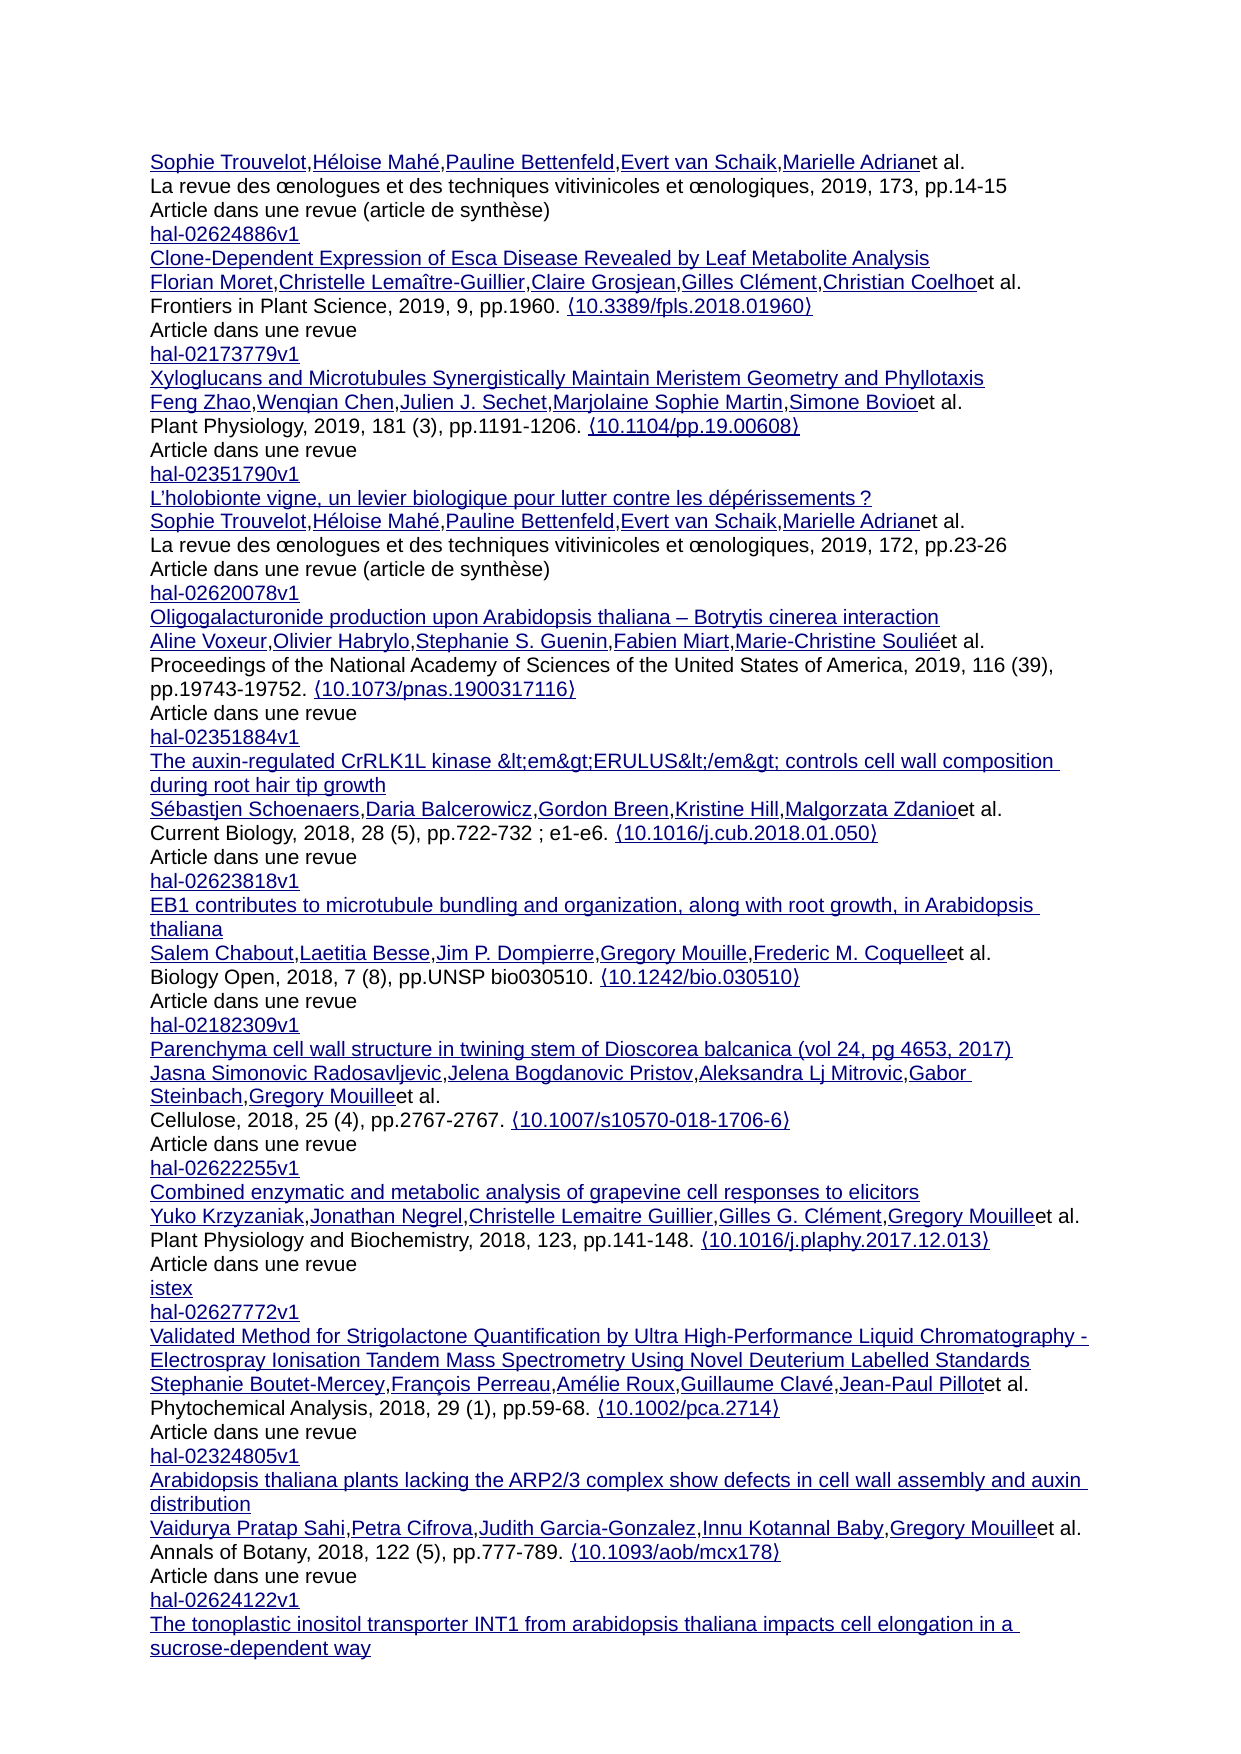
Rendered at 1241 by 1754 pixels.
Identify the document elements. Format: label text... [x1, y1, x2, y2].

table_cell Combined enzymatic and metabolic analysis of grapevine cell responses to elicitors Yuko Krzyzaniak,Jonathan Negrel,Christelle Lemaitre Guillier,Gilles G. Clément,Gregory Mouilleet al. Plant Physiology and Biochemistry, 2018, 123, pp.141-148. ⟨10.1016/j.plaphy.2017.12.013⟩ Article dans une revue istex hal-02627772v1 [150, 1180, 1090, 1324]
table_cell Parenchyma cell wall structure in twining stem of Dioscorea balcanica (vol 24, pg 4653, 2017) Jasna Simonovic Radosavljevic,Jelena Bogdanovic Pristov,Aleksandra Lj Mitrovic,Gabor Steinbach,Gregory Mouilleet al. Cellulose, 2018, 25 (4), pp.2767-2767. ⟨10.1007/s10570-018-1706-6⟩ Article dans une revue hal-02622255v1 [150, 1036, 1090, 1180]
table_cell Validated Method for Strigolactone Quantification by Ultra High-Performance Liquid Chromatography - Electrospray Ionisation Tandem Mass Spectrometry Using Novel Deuterium Labelled Standards Stephanie Boutet-Mercey,François Perreau,Amélie Roux,Guillaume Clavé,Jean-Paul Pillotet al. Phytochemical Analysis, 2018, 29 (1), pp.59-68. ⟨10.1002/pca.2714⟩ Article dans une revue hal-02324805v1 [150, 1324, 1090, 1468]
table_cell The tonoplastic inositol transporter INT1 from arabidopsis thaliana impacts cell elongation in a sucrose-dependent way [150, 1611, 1090, 1659]
table_cell The auxin-regulated CrRLK1L kinase &lt;em&gt;ERULUS&lt;/em&gt; controls cell wall composition during root hair tip growth Sébastjen Schoenaers,Daria Balcerowicz,Gordon Breen,Kristine Hill,Malgorzata Zdanioet al. Current Biology, 2018, 28 (5), pp.722-732 ; e1-e6. ⟨10.1016/j.cub.2018.01.050⟩ Article dans une revue hal-02623818v1 [150, 749, 1090, 893]
table_cell Sophie Trouvelot,Héloise Mahé,Pauline Bettenfeld,Evert van Schaik,Marielle Adrianet al. La revue des œnologues et des techniques vitivinicoles et œnologiques, 2019, 173, pp.14-15 Article dans une revue (article de synthèse) hal-02624886v1 [150, 150, 1090, 246]
table_cell Clone-Dependent Expression of Esca Disease Revealed by Leaf Metabolite Analysis Florian Moret,Christelle Lemaître-Guillier,Claire Grosjean,Gilles Clément,Christian Coelhoet al. Frontiers in Plant Science, 2019, 9, pp.1960. ⟨10.3389/fpls.2018.01960⟩ Article dans une revue hal-02173779v1 [150, 246, 1090, 366]
table_cell Xyloglucans and Microtubules Synergistically Maintain Meristem Geometry and Phyllotaxis Feng Zhao,Wenqian Chen,Julien J. Sechet,Marjolaine Sophie Martin,Simone Bovioet al. Plant Physiology, 2019, 181 (3), pp.1191-1206. ⟨10.1104/pp.19.00608⟩ Article dans une revue hal-02351790v1 [150, 366, 1090, 485]
table_cell Arabidopsis thaliana plants lacking the ARP2/3 complex show defects in cell wall assembly and auxin distribution Vaidurya Pratap Sahi,Petra Cifrova,Judith Garcia-Gonzalez,Innu Kotannal Baby,Gregory Mouilleet al. Annals of Botany, 2018, 122 (5), pp.777-789. ⟨10.1093/aob/mcx178⟩ Article dans une revue hal-02624122v1 [150, 1468, 1090, 1611]
table_cell L’holobionte vigne, un levier biologique pour lutter contre les dépérissements ? Sophie Trouvelot,Héloise Mahé,Pauline Bettenfeld,Evert van Schaik,Marielle Adrianet al. La revue des œnologues et des techniques vitivinicoles et œnologiques, 2019, 172, pp.23-26 Article dans une revue (article de synthèse) hal-02620078v1 [150, 485, 1090, 605]
table_cell Oligogalacturonide production upon Arabidopsis thaliana – Botrytis cinerea interaction Aline Voxeur,Olivier Habrylo,Stephanie S. Guenin,Fabien Miart,Marie-Christine Souliéet al. Proceedings of the National Academy of Sciences of the United States of America, 2019, 116 (39), pp.19743-19752. ⟨10.1073/pnas.1900317116⟩ Article dans une revue hal-02351884v1 [150, 605, 1090, 749]
table_cell EB1 contributes to microtubule bundling and organization, along with root growth, in Arabidopsis thaliana Salem Chabout,Laetitia Besse,Jim P. Dompierre,Gregory Mouille,Frederic M. Coquelleet al. Biology Open, 2018, 7 (8), pp.UNSP bio030510. ⟨10.1242/bio.030510⟩ Article dans une revue hal-02182309v1 [150, 893, 1090, 1036]
